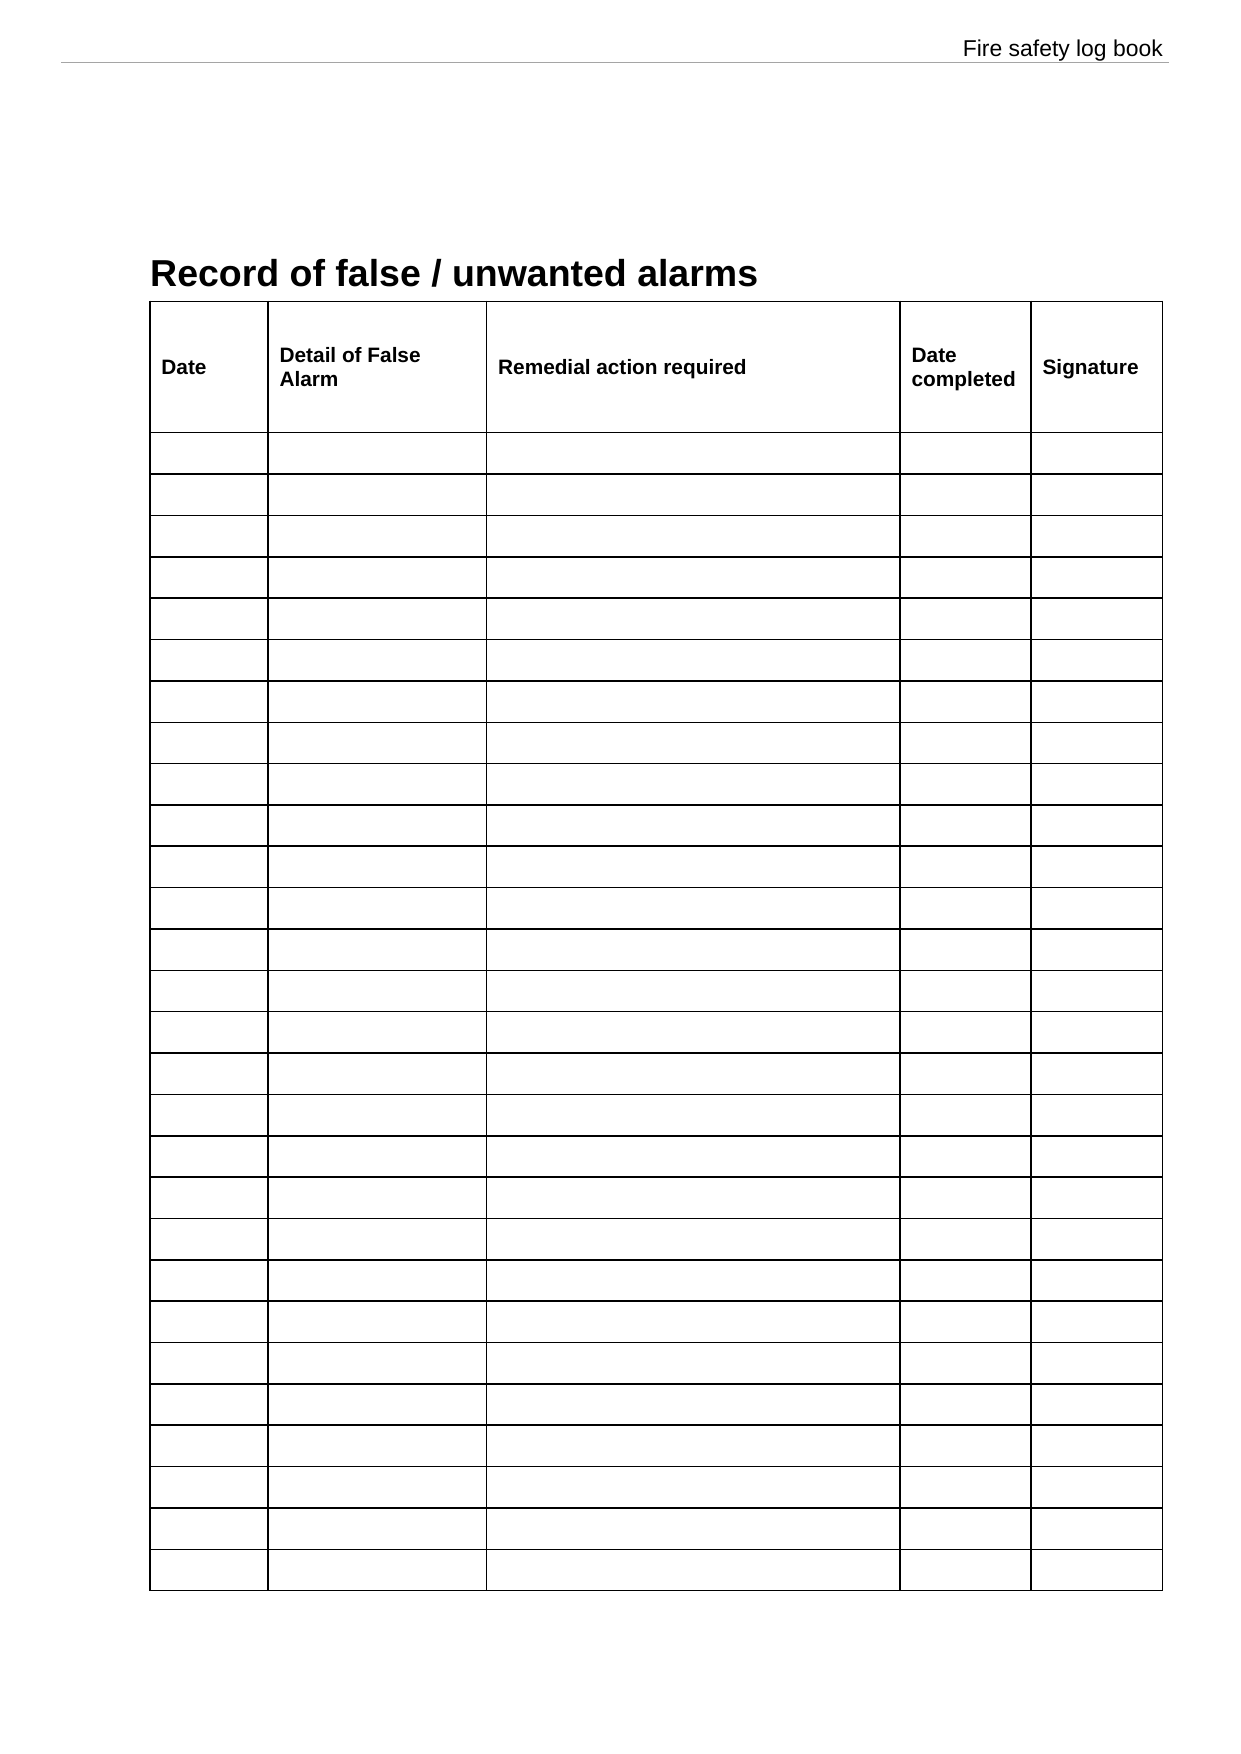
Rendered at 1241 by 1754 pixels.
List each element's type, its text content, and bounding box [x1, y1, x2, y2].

table_cell [901, 1219, 1030, 1259]
table_header Signature [1032, 302, 1162, 432]
table_cell [1032, 1095, 1162, 1135]
table_cell [151, 1426, 267, 1466]
table_cell [151, 971, 267, 1011]
table_cell [269, 1509, 486, 1548]
table_cell [151, 764, 267, 804]
table_cell [1032, 930, 1162, 969]
table_cell [487, 1178, 899, 1218]
table_cell [151, 1550, 267, 1590]
table_cell [269, 1219, 486, 1259]
table_cell [269, 1054, 486, 1093]
table_cell [151, 682, 267, 721]
table_cell [269, 764, 486, 804]
table_cell [269, 1095, 486, 1135]
table_cell [151, 847, 267, 887]
table_cell [487, 1343, 899, 1383]
table_cell [151, 516, 267, 556]
table_cell [901, 847, 1030, 887]
table_cell [269, 1426, 486, 1466]
table_cell [487, 1550, 899, 1590]
table_cell [1032, 516, 1162, 556]
table_cell [269, 682, 486, 721]
table_cell [269, 888, 486, 928]
table_cell [901, 971, 1030, 1011]
table_cell [487, 1137, 899, 1176]
table_cell [487, 599, 899, 639]
table_cell [151, 1302, 267, 1342]
table_cell [1032, 723, 1162, 763]
table_cell [901, 475, 1030, 514]
table_cell [487, 1467, 899, 1507]
table_cell [901, 516, 1030, 556]
table_cell [269, 640, 486, 680]
table_cell [269, 1343, 486, 1383]
table_cell [1032, 971, 1162, 1011]
table_cell [1032, 558, 1162, 597]
table_cell [1032, 682, 1162, 721]
table_cell [1032, 1343, 1162, 1383]
table_cell [1032, 599, 1162, 639]
table_cell [269, 516, 486, 556]
table_cell [487, 723, 899, 763]
table_cell [901, 1343, 1030, 1383]
table_cell [151, 1137, 267, 1176]
table_cell [151, 888, 267, 928]
table_cell [901, 1467, 1030, 1507]
table_cell [901, 1261, 1030, 1300]
table_cell [151, 1012, 267, 1052]
table_cell [269, 1261, 486, 1300]
table_cell [151, 1219, 267, 1259]
table_cell [1032, 888, 1162, 928]
table_cell [901, 764, 1030, 804]
table_cell [487, 558, 899, 597]
table_cell [901, 433, 1030, 473]
table_cell [1032, 1261, 1162, 1300]
table_cell [901, 1509, 1030, 1548]
table_cell [1032, 1385, 1162, 1424]
table_header Remedial action required [487, 302, 899, 432]
table_cell [1032, 764, 1162, 804]
table_cell [151, 1054, 267, 1093]
table_cell [487, 930, 899, 969]
table_cell [1032, 806, 1162, 845]
table_cell [487, 1509, 899, 1548]
table_cell [151, 1095, 267, 1135]
table_cell [269, 1385, 486, 1424]
table_cell [1032, 640, 1162, 680]
table_cell [901, 1550, 1030, 1590]
table_cell [487, 1261, 899, 1300]
table_cell [151, 1343, 267, 1383]
table_cell [487, 1426, 899, 1466]
table_cell [487, 1054, 899, 1093]
table_cell [487, 433, 899, 473]
table_cell [487, 516, 899, 556]
table_cell [487, 847, 899, 887]
table_cell [269, 930, 486, 969]
table_cell [269, 1467, 486, 1507]
table_cell [269, 1012, 486, 1052]
table_cell [151, 1261, 267, 1300]
table_cell [269, 806, 486, 845]
table_cell [1032, 1467, 1162, 1507]
table_cell [151, 1467, 267, 1507]
table_cell [269, 475, 486, 514]
table_cell [151, 558, 267, 597]
table_header Date [151, 302, 267, 432]
table_cell [901, 1012, 1030, 1052]
table_cell [487, 1095, 899, 1135]
table_cell [487, 888, 899, 928]
table_cell [487, 971, 899, 1011]
table_cell [269, 971, 486, 1011]
table_cell [901, 930, 1030, 969]
table_cell [487, 1012, 899, 1052]
table_header Detail of False Alarm [269, 302, 486, 432]
table_cell [1032, 1012, 1162, 1052]
table_cell [1032, 1302, 1162, 1342]
table_cell [269, 1137, 486, 1176]
table_cell [487, 1302, 899, 1342]
table_cell [151, 930, 267, 969]
table_cell [1032, 1219, 1162, 1259]
table_cell [269, 599, 486, 639]
table_cell [151, 640, 267, 680]
table_cell [487, 475, 899, 514]
table_cell [269, 1302, 486, 1342]
table_cell [1032, 1137, 1162, 1176]
table_cell [269, 558, 486, 597]
table_cell [487, 1385, 899, 1424]
table_cell [1032, 1054, 1162, 1093]
table_cell [487, 764, 899, 804]
table_header Date completed [901, 302, 1030, 432]
table_cell [901, 888, 1030, 928]
table_cell [151, 806, 267, 845]
table_cell [151, 433, 267, 473]
table_cell [151, 1509, 267, 1548]
table_cell [901, 1095, 1030, 1135]
table_cell [151, 723, 267, 763]
table_cell [151, 1385, 267, 1424]
table_cell [269, 1550, 486, 1590]
subtitle Record of false / unwanted alarms [150, 251, 1090, 294]
table_cell [901, 1385, 1030, 1424]
table_cell [269, 723, 486, 763]
table_cell [901, 599, 1030, 639]
table_cell [1032, 1509, 1162, 1548]
table_cell [901, 1302, 1030, 1342]
table_cell [901, 558, 1030, 597]
table_cell [901, 640, 1030, 680]
table_cell [1032, 433, 1162, 473]
table_cell [151, 599, 267, 639]
table_cell [487, 806, 899, 845]
table_cell [151, 475, 267, 514]
table_cell [901, 1178, 1030, 1218]
table_cell [151, 1178, 267, 1218]
table_cell [1032, 1426, 1162, 1466]
table_cell [901, 1137, 1030, 1176]
table_cell [269, 1178, 486, 1218]
table_cell [901, 682, 1030, 721]
table_cell [1032, 475, 1162, 514]
table_cell [901, 806, 1030, 845]
table_cell [1032, 847, 1162, 887]
table_cell [901, 1426, 1030, 1466]
table_cell [901, 723, 1030, 763]
table_cell [901, 1054, 1030, 1093]
table_cell [487, 1219, 899, 1259]
table_cell [487, 682, 899, 721]
table_cell [1032, 1550, 1162, 1590]
table_cell [1032, 1178, 1162, 1218]
table_cell [487, 640, 899, 680]
table_cell [269, 847, 486, 887]
table_cell [269, 433, 486, 473]
